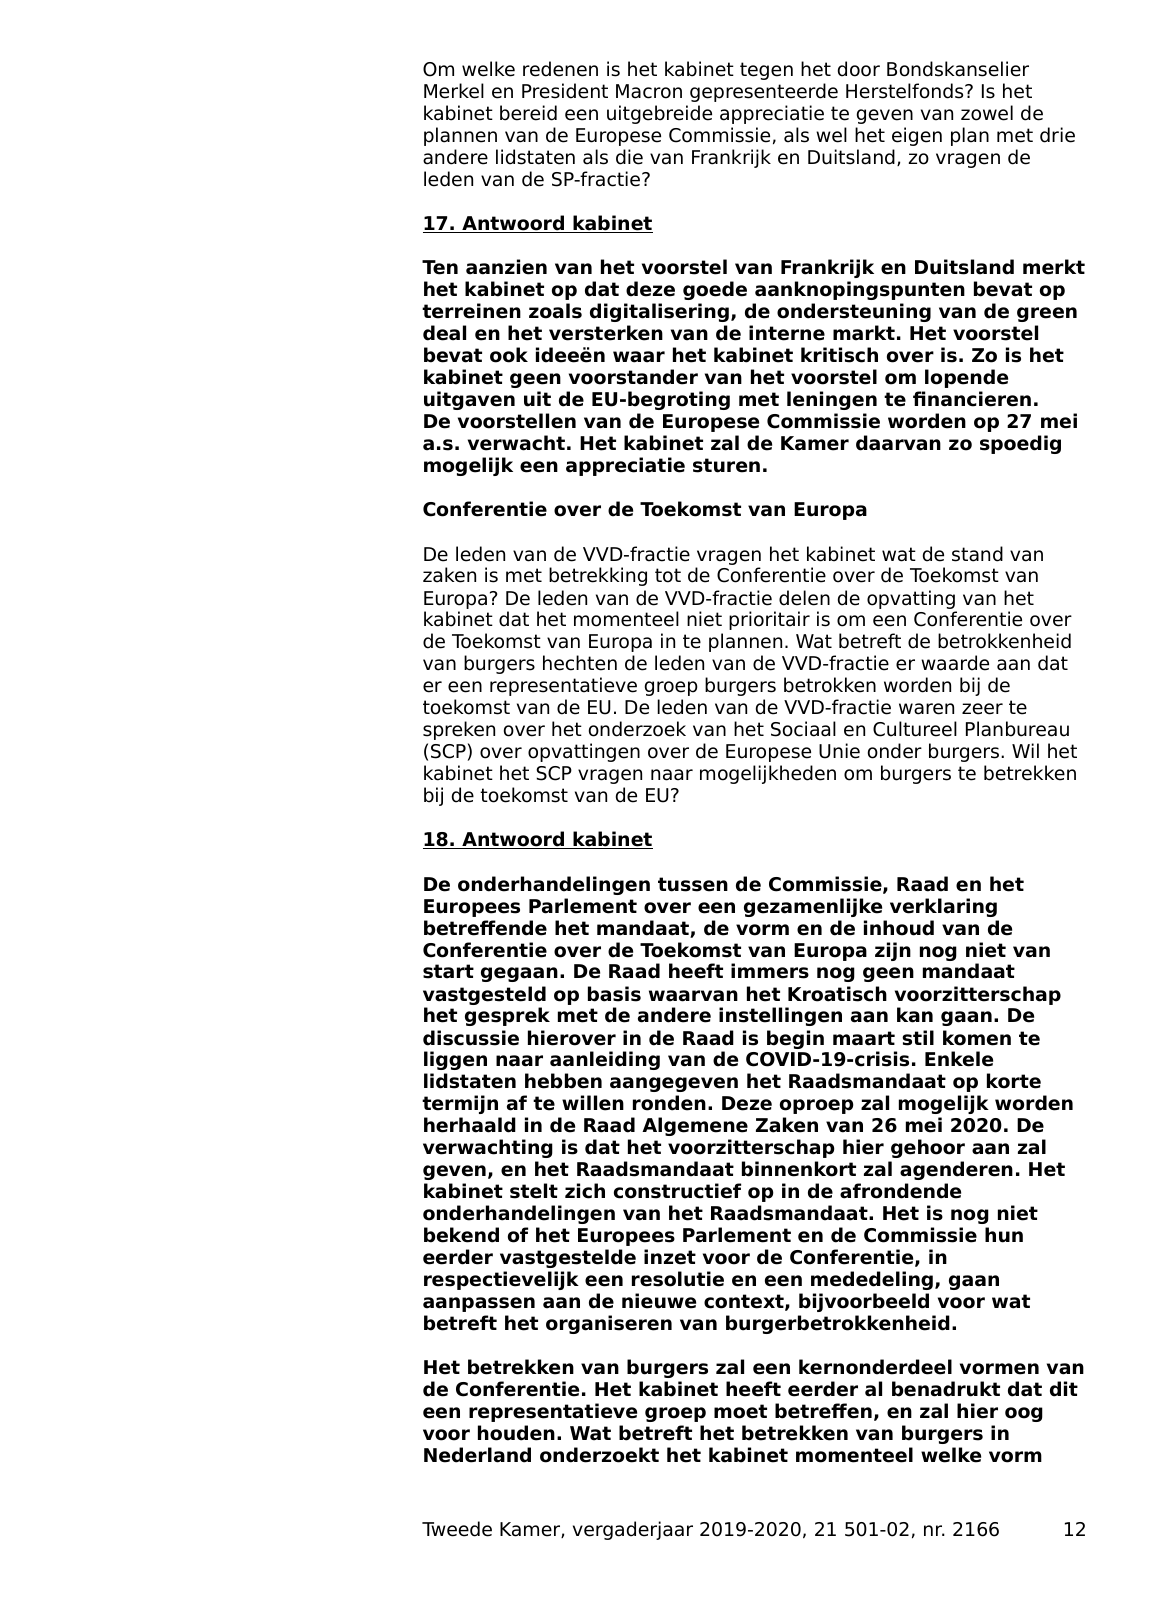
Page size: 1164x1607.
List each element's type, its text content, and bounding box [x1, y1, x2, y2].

text De leden van de VVD-fractie vragen het kabinet wat de stand van zaken is met betrekking tot de Conferentie over de Toekomst van Europa? De leden van de VVD-fractie delen de opvatting van het kabinet dat het momenteel niet prioritair is om een Conferentie over de Toekomst van Europa in te plannen. Wat betreft de betrokkenheid van burgers hechten de leden van de VVD-fractie er waarde aan dat er een representatieve groep burgers betrokken worden bij de toekomst van de EU. De leden van de VVD-fractie waren zeer te spreken over het onderzoek van het Sociaal en Cultureel Planbureau (SCP) over opvattingen over de Europese Unie onder burgers. Wil het kabinet het SCP vragen naar mogelijkheden om burgers te betrekken bij de toekomst van de EU? [422, 543, 1087, 807]
subtitle 17. Antwoord kabinet [422, 213, 1087, 235]
subtitle 18. Antwoord kabinet [422, 829, 1087, 851]
text De voorstellen van de Europese Commissie worden op 27 mei a.s. verwacht. Het kabinet zal de Kamer daarvan zo spoedig mogelijk een appreciatie sturen. [422, 411, 1087, 477]
text Het betrekken van burgers zal een kernonderdeel vormen van de Conferentie. Het kabinet heeft eerder al benadrukt dat dit een representatieve groep moet betreffen, en zal hier oog voor houden. Wat betreft het betrekken van burgers in Nederland onderzoekt het kabinet momenteel welke vorm [422, 1357, 1087, 1467]
subtitle Conferentie over de Toekomst van Europa [422, 499, 1087, 521]
text De onderhandelingen tussen de Commissie, Raad en het Europees Parlement over een gezamenlijke verklaring betreffende het mandaat, de vorm en de inhoud van de Conferentie over de Toekomst van Europa zijn nog niet van start gegaan. De Raad heeft immers nog geen mandaat vastgesteld op basis waarvan het Kroatisch voorzitterschap het gesprek met de andere instellingen aan kan gaan. De discussie hierover in de Raad is begin maart stil komen te liggen naar aanleiding van de COVID-19-crisis. Enkele lidstaten hebben aangegeven het Raadsmandaat op korte termijn af te willen ronden. Deze oproep zal mogelijk worden herhaald in de Raad Algemene Zaken van 26 mei 2020. De verwachting is dat het voorzitterschap hier gehoor aan zal geven, en het Raadsmandaat binnenkort zal agenderen. Het kabinet stelt zich constructief op in de afrondende onderhandelingen van het Raadsmandaat. Het is nog niet bekend of het Europees Parlement en de Commissie hun eerder vastgestelde inzet voor de Conferentie, in respectievelijk een resolutie en een mededeling, gaan aanpassen aan de nieuwe context, bijvoorbeeld voor wat betreft het organiseren van burgerbetrokkenheid. [422, 873, 1087, 1335]
text Ten aanzien van het voorstel van Frankrijk en Duitsland merkt het kabinet op dat deze goede aanknopingspunten bevat op terreinen zoals digitalisering, de ondersteuning van de green deal en het versterken van de interne markt. Het voorstel bevat ook ideeën waar het kabinet kritisch over is. Zo is het kabinet geen voorstander van het voorstel om lopende uitgaven uit de EU-begroting met leningen te financieren. [422, 257, 1087, 411]
text Om welke redenen is het kabinet tegen het door Bondskanselier Merkel en President Macron gepresenteerde Herstelfonds? Is het kabinet bereid een uitgebreide appreciatie te geven van zowel de plannen van de Europese Commissie, als wel het eigen plan met drie andere lidstaten als die van Frankrijk en Duitsland, zo vragen de leden van de SP-fractie? [422, 59, 1087, 191]
